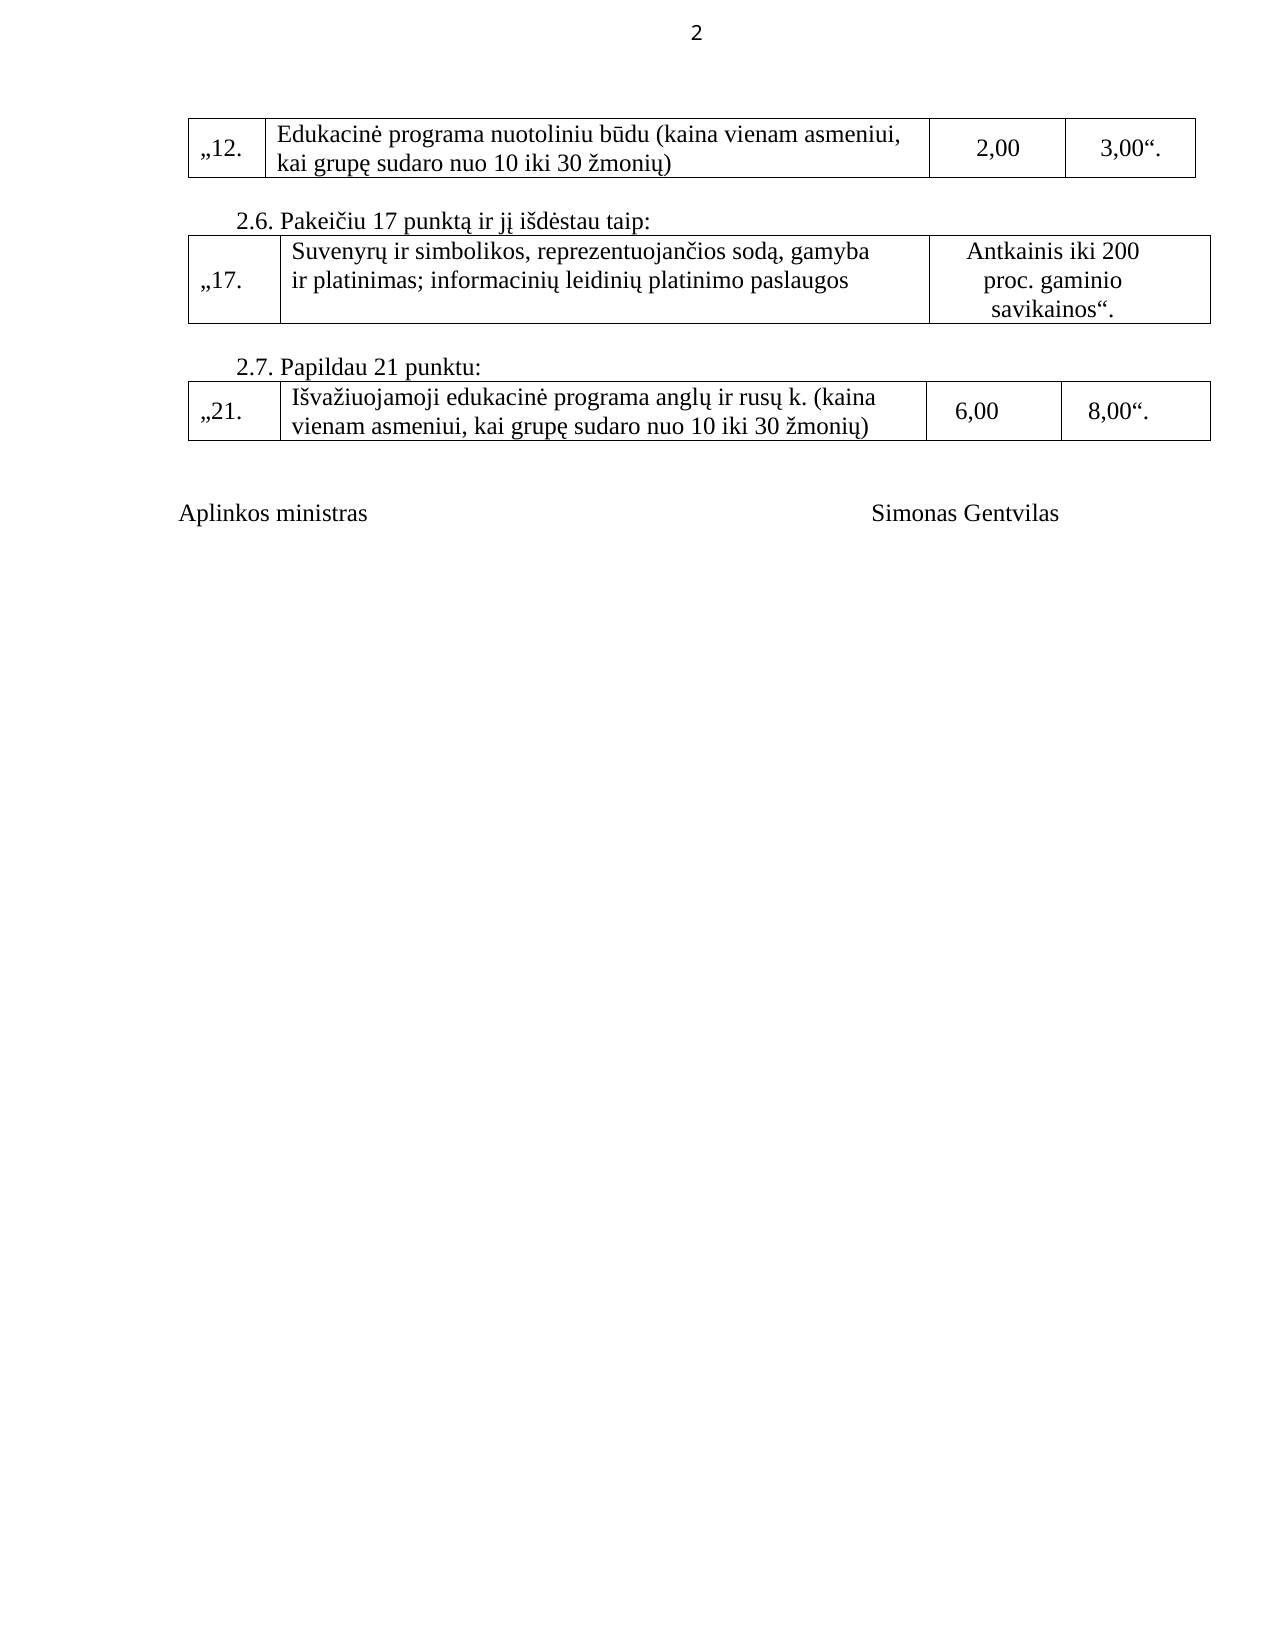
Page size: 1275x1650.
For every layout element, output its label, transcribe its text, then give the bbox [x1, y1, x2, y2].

table_header Edukacinė programa nuotoliniu būdu (kaina vienam asmeniui, kai grupę sudaro nuo 10 iki 30 žmonių) [266, 119, 929, 177]
table_header Antkainis iki 200 proc. gaminio savikainos“. [930, 236, 1210, 322]
text 2.6. Pakeičiu 17 punktą ir jį išdėstau taip: [177, 206, 1216, 235]
table_header „17. [189, 236, 280, 322]
table_header 8,00“. [1062, 382, 1210, 439]
table_header Suvenyrų ir simbolikos, reprezentuojančios sodą, gamyba ir platinimas; informacinių leidinių platinimo paslaugos [281, 236, 929, 322]
table_header „21. [189, 382, 280, 439]
table_header 3,00“. [1066, 119, 1195, 177]
table_header „12. [189, 119, 265, 177]
text 2.7. Papildau 21 punktu: [177, 352, 1181, 381]
text Aplinkos ministras Simonas Gentvilas [178, 498, 1216, 527]
table_header Išvažiuojamoji edukacinė programa anglų ir rusų k. (kaina vienam asmeniui, kai grupę sudaro nuo 10 iki 30 žmonių) [281, 382, 926, 439]
table_header 2,00 [930, 119, 1065, 177]
table_header 6,00 [927, 382, 1061, 439]
